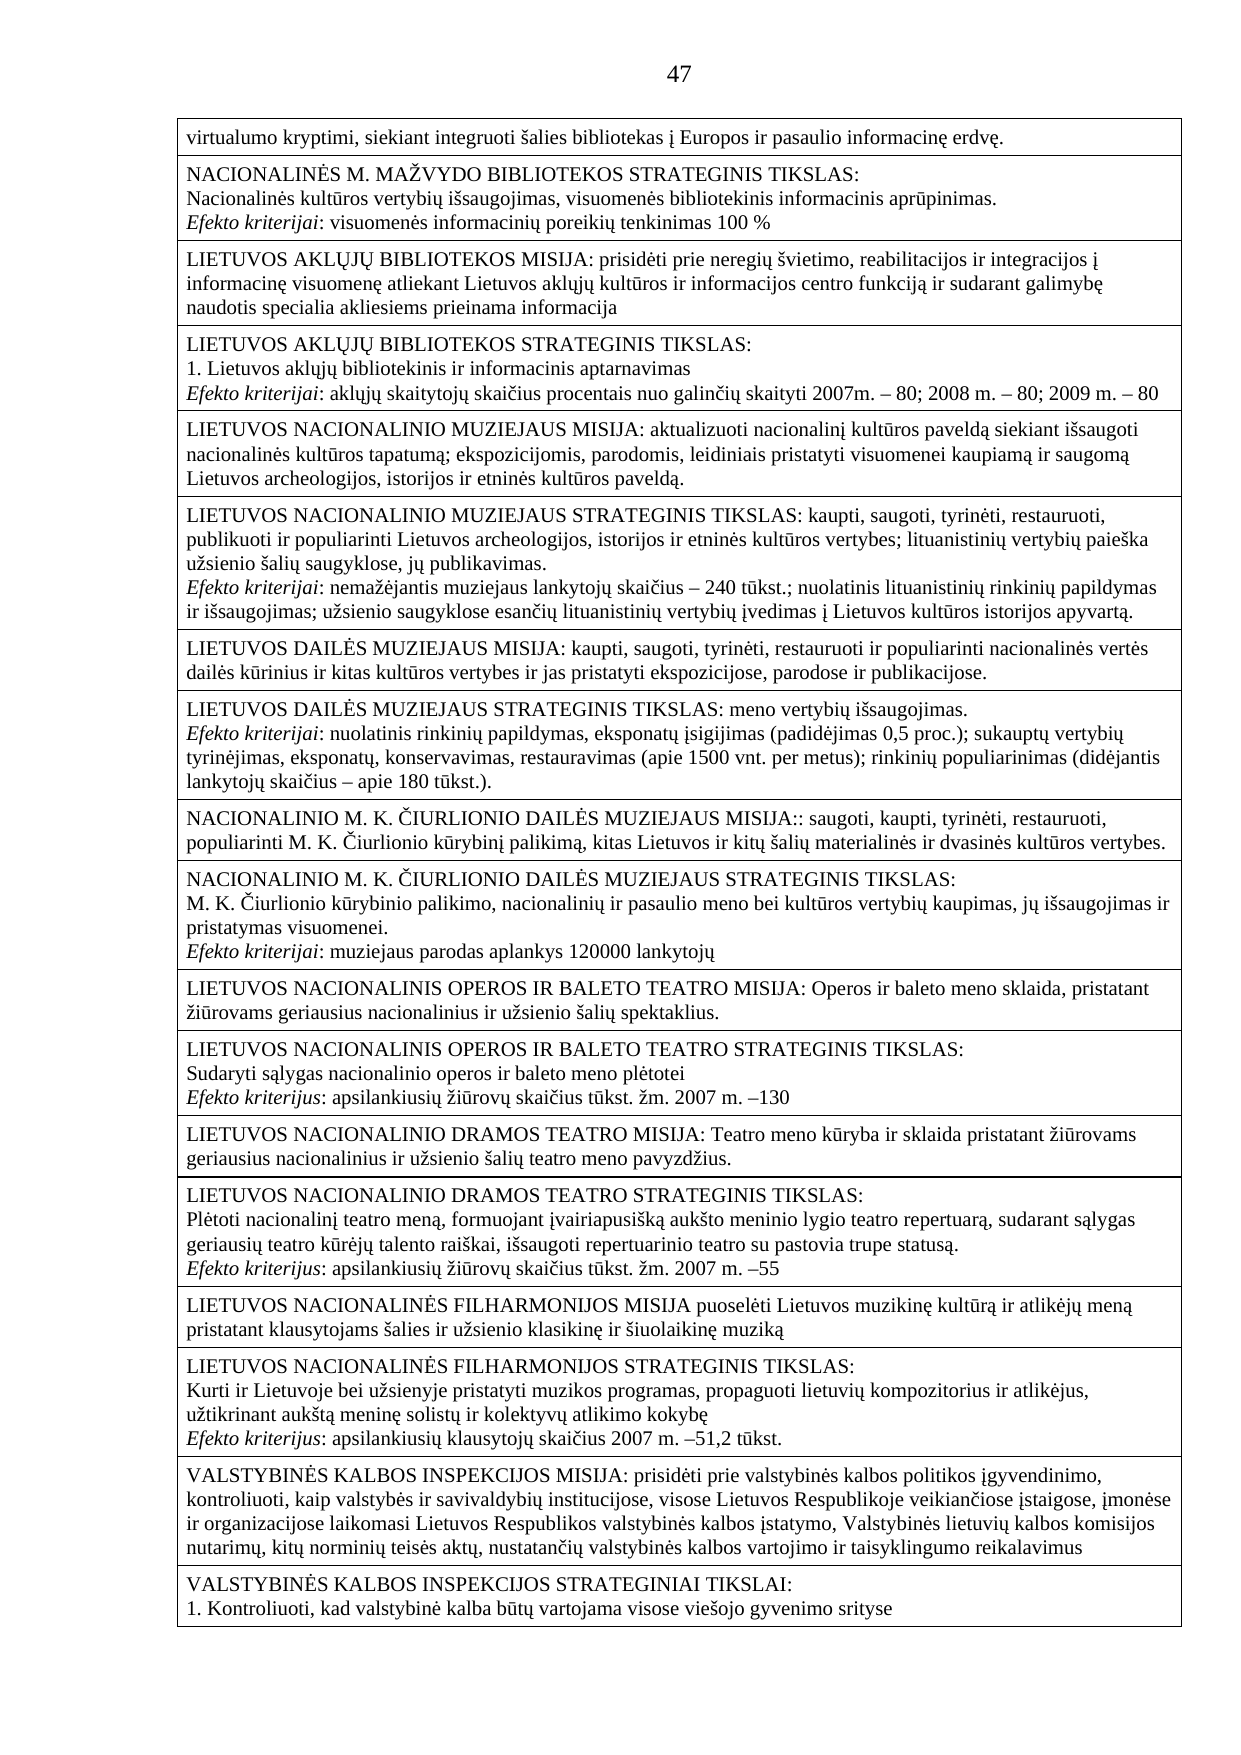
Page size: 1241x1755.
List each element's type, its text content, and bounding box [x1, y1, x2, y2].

table_cell NACIONALINĖS M. MAŽVYDO BIBLIOTEKOS STRATEGINIS TIKSLAS: Nacionalinės kultūros vertybių išsaugojimas, visuomenės bibliotekinis informacinis aprūpinimas. Efekto kriterijai: visuomenės informacinių poreikių tenkinimas 100 % [178, 156, 1181, 240]
table_cell LIETUVOS NACIONALINIO DRAMOS TEATRO STRATEGINIS TIKSLAS: Plėtoti nacionalinį teatro meną, formuojant įvairiapusišką aukšto meninio lygio teatro repertuarą, sudarant sąlygas geriausių teatro kūrėjų talento raiškai, išsaugoti repertuarinio teatro su pastovia trupe statusą. Efekto kriterijus: apsilankiusių žiūrovų skaičius tūkst. žm. 2007 m. –55 [178, 1178, 1181, 1286]
table_cell LIETUVOS DAILĖS MUZIEJAUS STRATEGINIS TIKSLAS: meno vertybių išsaugojimas. Efekto kriterijai: nuolatinis rinkinių papildymas, eksponatų įsigijimas (padidėjimas 0,5 proc.); sukauptų vertybių tyrinėjimas, eksponatų, konservavimas, restauravimas (apie 1500 vnt. per metus); rinkinių populiarinimas (didėjantis lankytojų skaičius – apie 180 tūkst.). [178, 691, 1181, 799]
table_cell VALSTYBINĖS KALBOS INSPEKCIJOS MISIJA: prisidėti prie valstybinės kalbos politikos įgyvendinimo, kontroliuoti, kaip valstybės ir savivaldybių institucijose, visose Lietuvos Respublikoje veikiančiose įstaigose, įmonėse ir organizacijose laikomasi Lietuvos Respublikos valstybinės kalbos įstatymo, Valstybinės lietuvių kalbos komisijos nutarimų, kitų norminių teisės aktų, nustatančių valstybinės kalbos vartojimo ir taisyklingumo reikalavimus [178, 1457, 1181, 1565]
table_cell LIETUVOS NACIONALINIS OPEROS IR BALETO TEATRO STRATEGINIS TIKSLAS: Sudaryti sąlygas nacionalinio operos ir baleto meno plėtotei Efekto kriterijus: apsilankiusių žiūrovų skaičius tūkst. žm. 2007 m. –130 [178, 1031, 1181, 1115]
table_cell LIETUVOS NACIONALINIO MUZIEJAUS STRATEGINIS TIKSLAS: kaupti, saugoti, tyrinėti, restauruoti, publikuoti ir populiarinti Lietuvos archeologijos, istorijos ir etninės kultūros vertybes; lituanistinių vertybių paieška užsienio šalių saugyklose, jų publikavimas. Efekto kriterijai: nemažėjantis muziejaus lankytojų skaičius – 240 tūkst.; nuolatinis lituanistinių rinkinių papildymas ir išsaugojimas; užsienio saugyklose esančių lituanistinių vertybių įvedimas į Lietuvos kultūros istorijos apyvartą. [178, 497, 1181, 629]
table_cell LIETUVOS NACIONALINĖS FILHARMONIJOS MISIJA puoselėti Lietuvos muzikinę kultūrą ir atlikėjų meną pristatant klausytojams šalies ir užsienio klasikinę ir šiuolaikinę muziką [178, 1287, 1181, 1347]
table_cell LIETUVOS NACIONALINIO DRAMOS TEATRO MISIJA: Teatro meno kūryba ir sklaida pristatant žiūrovams geriausius nacionalinius ir užsienio šalių teatro meno pavyzdžius. [178, 1116, 1181, 1176]
table_cell NACIONALINIO M. K. ČIURLIONIO DAILĖS MUZIEJAUS MISIJA:: saugoti, kaupti, tyrinėti, restauruoti, populiarinti M. K. Čiurlionio kūrybinį palikimą, kitas Lietuvos ir kitų šalių materialinės ir dvasinės kultūros vertybes. [178, 800, 1181, 860]
table_cell LIETUVOS AKLŲJŲ BIBLIOTEKOS STRATEGINIS TIKSLAS: 1. Lietuvos aklųjų bibliotekinis ir informacinis aptarnavimas Efekto kriterijai: aklųjų skaitytojų skaičius procentais nuo galinčių skaityti 2007m. – 80; 2008 m. – 80; 2009 m. – 80 [178, 326, 1181, 410]
table_cell NACIONALINIO M. K. ČIURLIONIO DAILĖS MUZIEJAUS STRATEGINIS TIKSLAS: M. K. Čiurlionio kūrybinio palikimo, nacionalinių ir pasaulio meno bei kultūros vertybių kaupimas, jų išsaugojimas ir pristatymas visuomenei. Efekto kriterijai: muziejaus parodas aplankys 120000 lankytojų [178, 861, 1181, 969]
table_cell LIETUVOS AKLŲJŲ BIBLIOTEKOS MISIJA: prisidėti prie neregių švietimo, reabilitacijos ir integracijos į informacinę visuomenę atliekant Lietuvos aklųjų kultūros ir informacijos centro funkciją ir sudarant galimybę naudotis specialia akliesiems prieinama informacija [178, 241, 1181, 325]
table_cell virtualumo kryptimi, siekiant integruoti šalies bibliotekas į Europos ir pasaulio informacinę erdvę. [178, 119, 1181, 155]
table_cell LIETUVOS NACIONALINĖS FILHARMONIJOS STRATEGINIS TIKSLAS: Kurti ir Lietuvoje bei užsienyje pristatyti muzikos programas, propaguoti lietuvių kompozitorius ir atlikėjus, užtikrinant aukštą meninę solistų ir kolektyvų atlikimo kokybę Efekto kriterijus: apsilankiusių klausytojų skaičius 2007 m. –51,2 tūkst. [178, 1348, 1181, 1456]
table_cell VALSTYBINĖS KALBOS INSPEKCIJOS STRATEGINIAI TIKSLAI: 1. Kontroliuoti, kad valstybinė kalba būtų vartojama visose viešojo gyvenimo srityse [178, 1566, 1181, 1626]
table_cell LIETUVOS DAILĖS MUZIEJAUS MISIJA: kaupti, saugoti, tyrinėti, restauruoti ir populiarinti nacionalinės vertės dailės kūrinius ir kitas kultūros vertybes ir jas pristatyti ekspozicijose, parodose ir publikacijose. [178, 630, 1181, 690]
table_cell LIETUVOS NACIONALINIS OPEROS IR BALETO TEATRO MISIJA: Operos ir baleto meno sklaida, pristatant žiūrovams geriausius nacionalinius ir užsienio šalių spektaklius. [178, 970, 1181, 1030]
table_cell LIETUVOS NACIONALINIO MUZIEJAUS MISIJA: aktualizuoti nacionalinį kultūros paveldą siekiant išsaugoti nacionalinės kultūros tapatumą; ekspozicijomis, parodomis, leidiniais pristatyti visuomenei kaupiamą ir saugomą Lietuvos archeologijos, istorijos ir etninės kultūros paveldą. [178, 411, 1181, 496]
